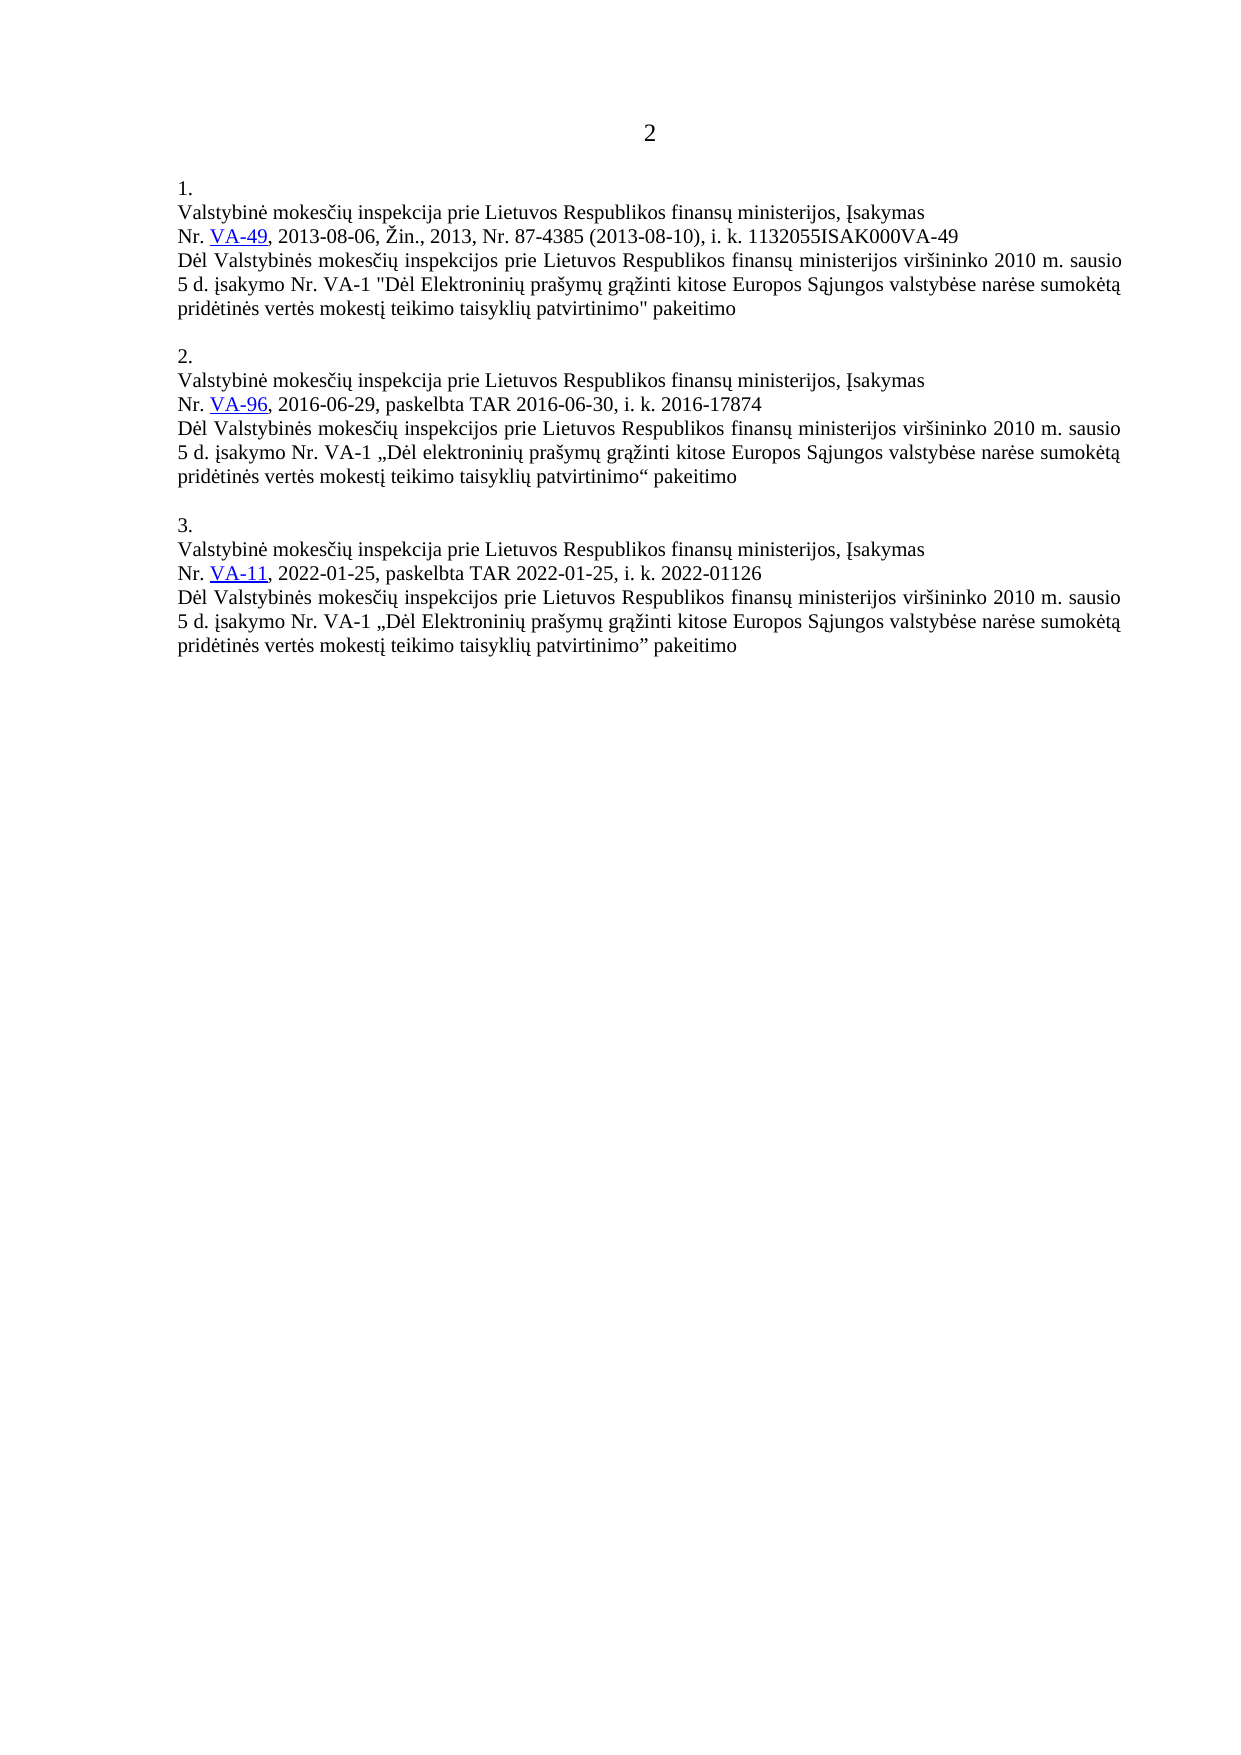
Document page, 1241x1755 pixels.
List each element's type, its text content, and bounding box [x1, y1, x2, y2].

text Valstybinė mokesčių inspekcija prie Lietuvos Respublikos finansų ministerijos, Įsakymas [177, 537, 1122, 561]
text 1. [177, 176, 1122, 200]
text Dėl Valstybinės mokesčių inspekcijos prie Lietuvos Respublikos finansų ministerijos viršininko 2010 m. sausio 5 d. įsakymo Nr. VA-1 "Dėl Elektroninių prašymų grąžinti kitose Europos Sąjungos valstybėse narėse sumokėtą pridėtinės vertės mokestį teikimo taisyklių patvirtinimo" pakeitimo [177, 248, 1122, 320]
text 3. [177, 512, 1122, 537]
text 2. [177, 344, 1122, 368]
text Valstybinė mokesčių inspekcija prie Lietuvos Respublikos finansų ministerijos, Įsakymas [177, 200, 1122, 224]
text Dėl Valstybinės mokesčių inspekcijos prie Lietuvos Respublikos finansų ministerijos viršininko 2010 m. sausio 5 d. įsakymo Nr. VA-1 „Dėl elektroninių prašymų grąžinti kitose Europos Sąjungos valstybėse narėse sumokėtą pridėtinės vertės mokestį teikimo taisyklių patvirtinimo“ pakeitimo [177, 416, 1122, 488]
text Dėl Valstybinės mokesčių inspekcijos prie Lietuvos Respublikos finansų ministerijos viršininko 2010 m. sausio 5 d. įsakymo Nr. VA-1 „Dėl Elektroninių prašymų grąžinti kitose Europos Sąjungos valstybėse narėse sumokėtą pridėtinės vertės mokestį teikimo taisyklių patvirtinimo” pakeitimo [177, 585, 1122, 657]
text Nr. VA-11, 2022-01-25, paskelbta TAR 2022-01-25, i. k. 2022-01126 [177, 561, 1122, 585]
text Nr. VA-96, 2016-06-29, paskelbta TAR 2016-06-30, i. k. 2016-17874 [177, 392, 1122, 416]
text Nr. VA-49, 2013-08-06, Žin., 2013, Nr. 87-4385 (2013-08-10), i. k. 1132055ISAK000VA-49 [177, 224, 1122, 248]
text Valstybinė mokesčių inspekcija prie Lietuvos Respublikos finansų ministerijos, Įsakymas [177, 368, 1122, 392]
